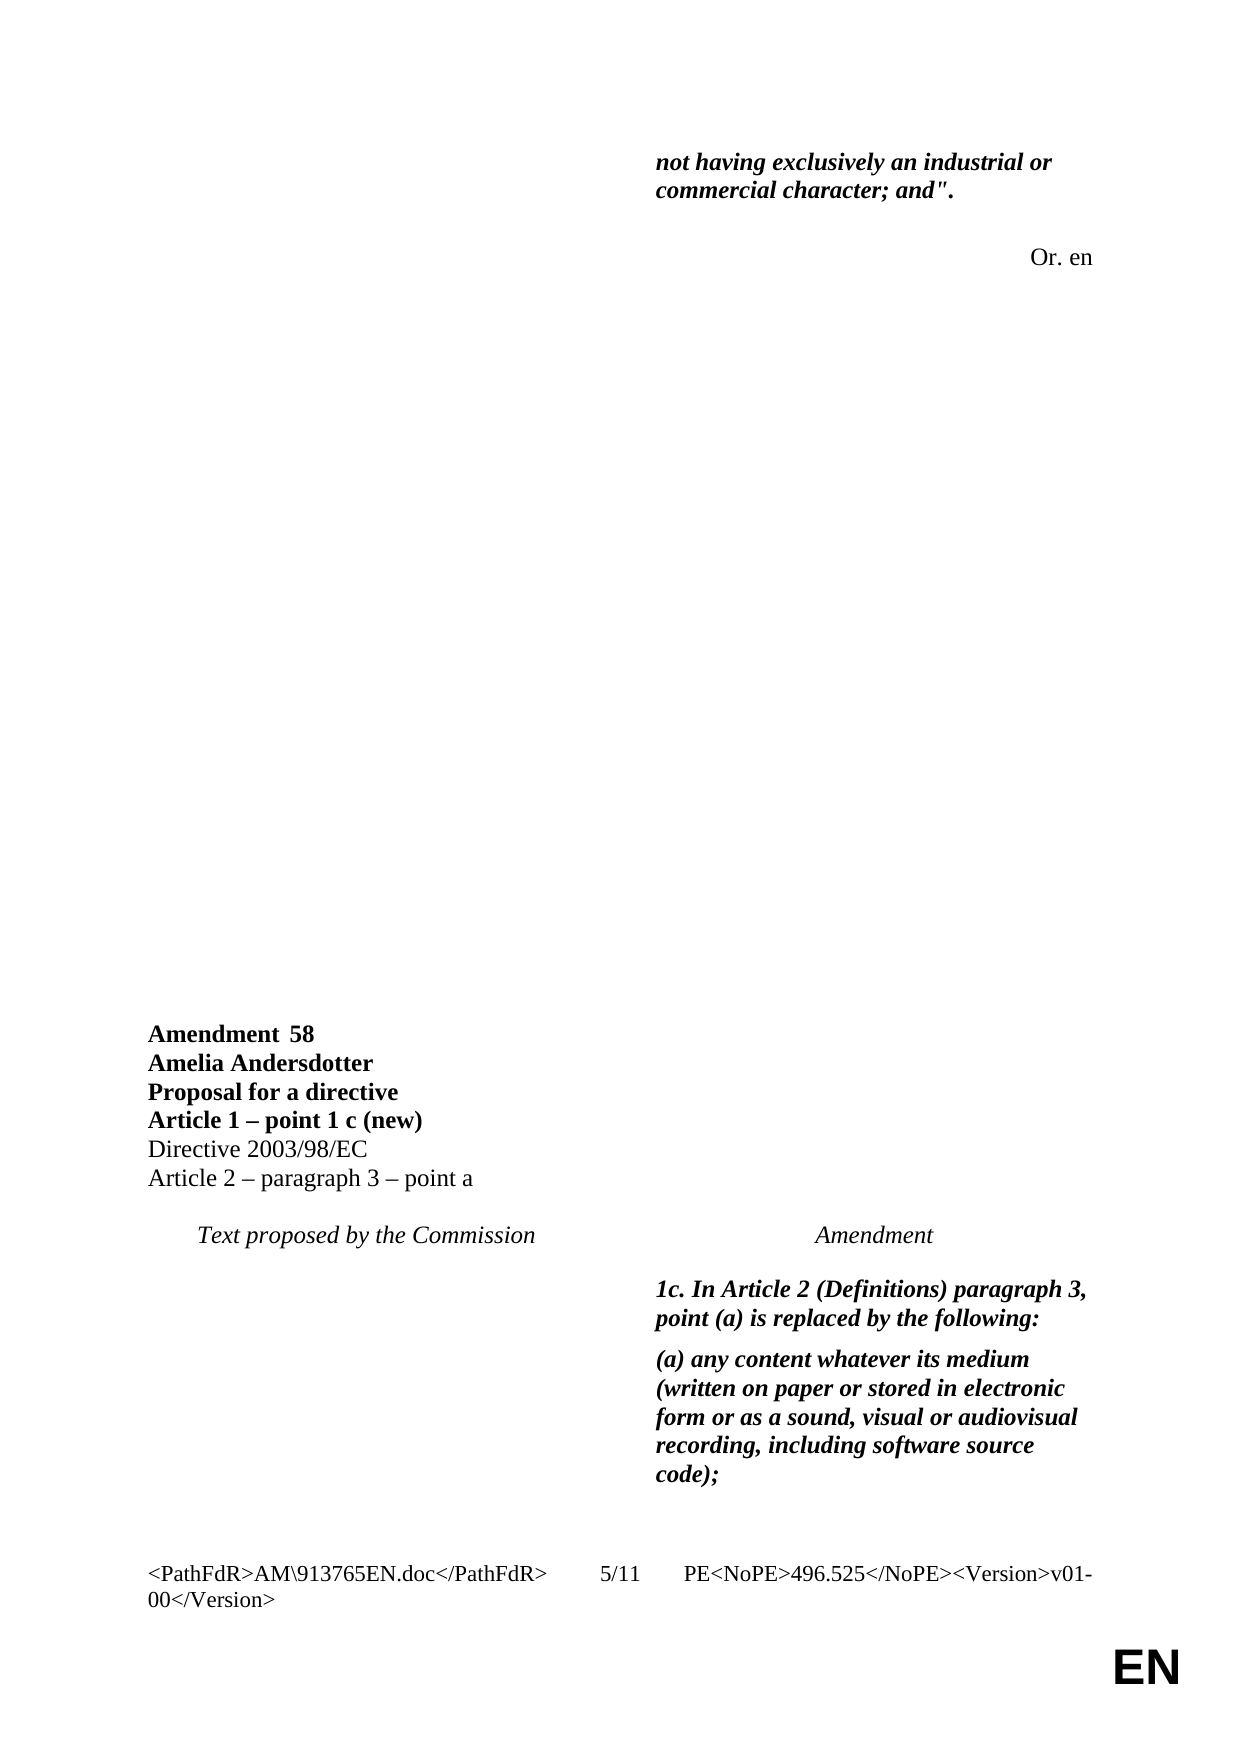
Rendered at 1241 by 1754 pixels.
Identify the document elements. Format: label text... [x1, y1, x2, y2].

table_cell Text proposed by the Commission [112, 1221, 620, 1274]
table_cell [112, 1344, 620, 1501]
text <DocAmend>Proposal for a directive</DocAmend> [148, 1077, 1093, 1106]
text Amendment <NumAm>58</NumAm> [148, 1019, 1093, 1048]
text Or. <Original>{EN}en</Original> [148, 242, 1093, 271]
table_cell [112, 1274, 620, 1344]
table_cell [112, 147, 620, 217]
table_cell not having exclusively an industrial or commercial character; and". [620, 147, 1128, 217]
table_cell (a) any content whatever its medium (written on paper or stored in electronic form or as a sound, visual or audiovisual recording, including software source code); [620, 1344, 1128, 1501]
text <Article2>Article 2 – paragraph 3 – point a</Article2> [148, 1163, 1093, 1192]
table_cell Amendment [620, 1221, 1128, 1274]
text <RepeatBlock-By><Members>Amelia Andersdotter</Members> [148, 1048, 1093, 1077]
text <Article>Article 1 – point 1 c (new)</Article> [148, 1106, 1093, 1134]
text <DocAmend2>Directive 2003/98/EC</DocAmend2> [148, 1134, 1093, 1163]
table_header [112, 1192, 1128, 1221]
table_cell 1c. In Article 2 (Definitions) paragraph 3, point (a) is replaced by the following: [620, 1274, 1128, 1344]
